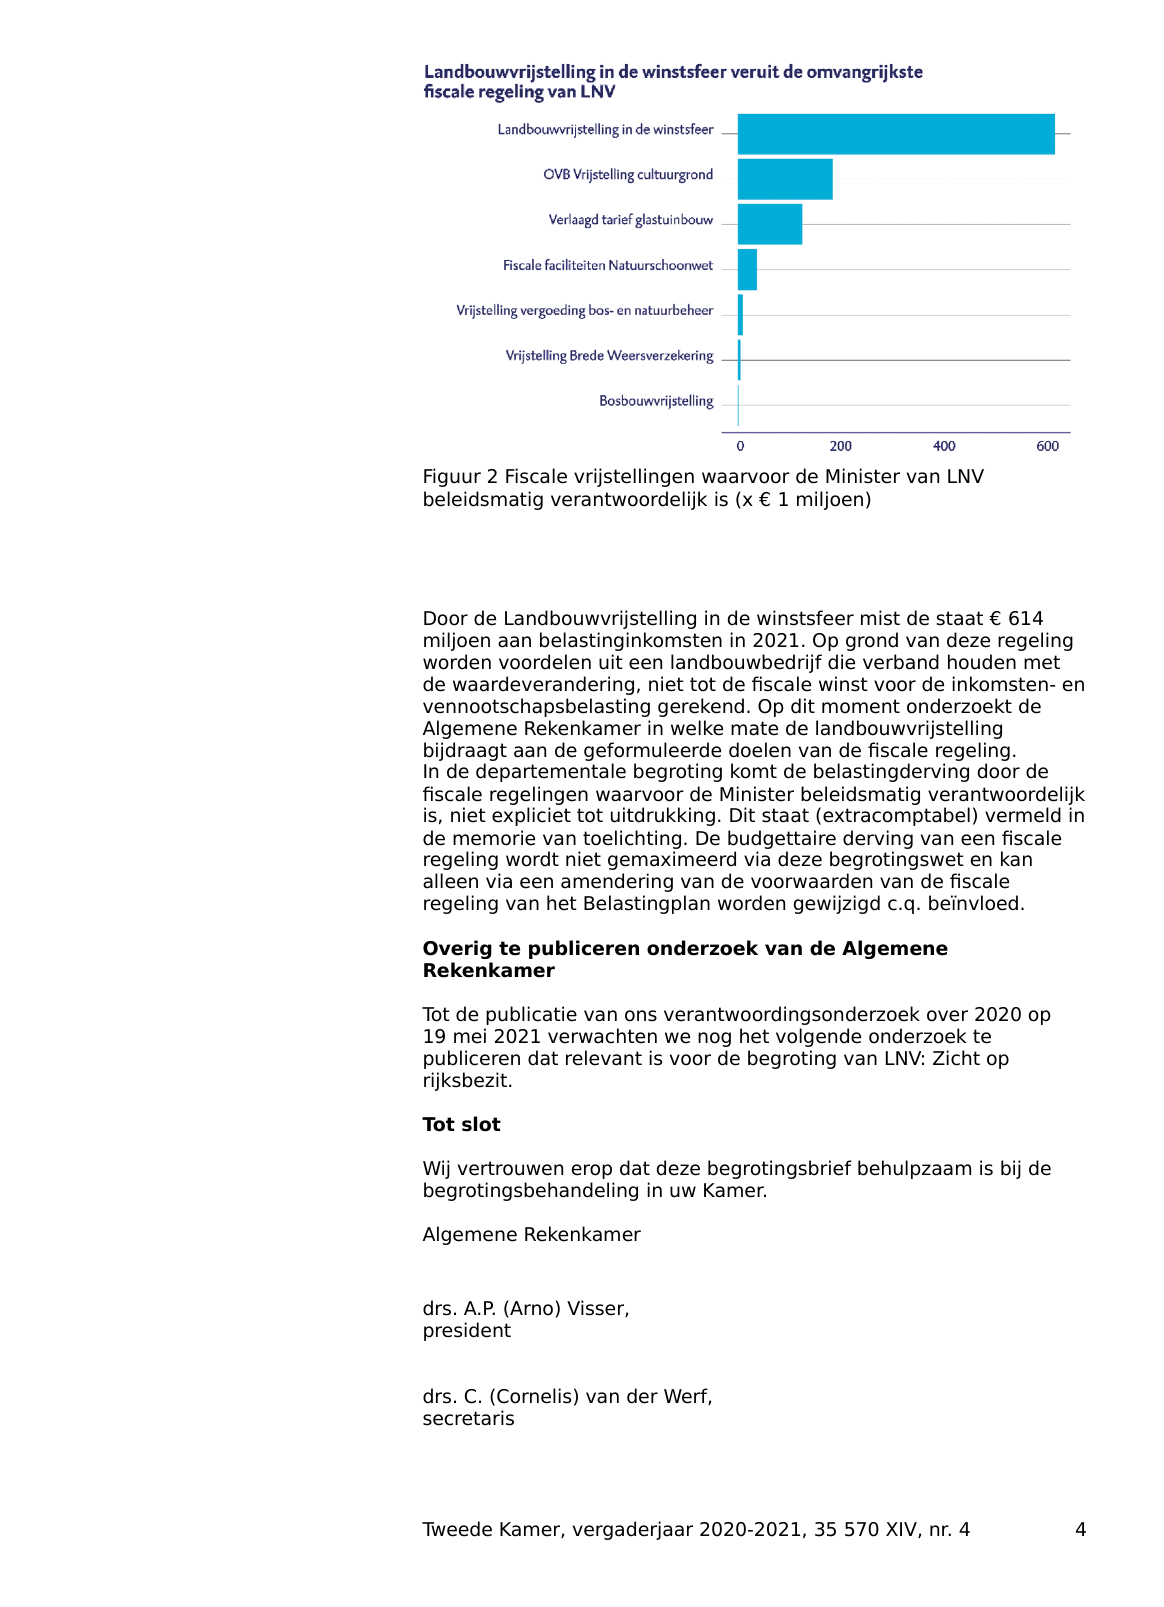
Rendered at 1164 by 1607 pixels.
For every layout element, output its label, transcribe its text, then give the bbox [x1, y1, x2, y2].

text Figuur 2 Fiscale vrijstellingen waarvoor de Minister van LNV beleidsmatig verantwoordelijk is (x € 1 miljoen) [422, 466, 1072, 510]
subtitle Tot slot [422, 1114, 1087, 1136]
text Tot de publicatie van ons verantwoordingsonderzoek over 2020 op 19 mei 2021 verwachten we nog het volgende onderzoek te publiceren dat relevant is voor de begroting van LNV: Zicht op rijksbezit. [422, 1004, 1087, 1092]
text Door de Landbouwvrijstelling in de winstsfeer mist de staat € 614 miljoen aan belastinginkomsten in 2021. Op grond van deze regeling worden voordelen uit een landbouwbedrijf die verband houden met de waardeverandering, niet tot de fiscale winst voor de inkomsten- en vennootschapsbelasting gerekend. Op dit moment onderzoekt de Algemene Rekenkamer in welke mate de landbouwvrijstelling bijdraagt aan de geformuleerde doelen van de fiscale regeling. [422, 608, 1087, 761]
text drs. C. (Cornelis) van der Werf, secretaris [422, 1364, 1087, 1430]
text Wij vertrouwen erop dat deze begrotingsbrief behulpzaam is bij de begrotingsbehandeling in uw Kamer. [422, 1158, 1087, 1202]
picture [422, 59, 1072, 455]
text Algemene Rekenkamer [422, 1224, 1087, 1246]
text In de departementale begroting komt de belastingderving door de fiscale regelingen waarvoor de Minister beleidsmatig verantwoordelijk is, niet expliciet tot uitdrukking. Dit staat (extracomptabel) vermeld in de memorie van toelichting. De budgettaire derving van een fiscale regeling wordt niet gemaximeerd via deze begrotingswet en kan alleen via een amendering van de voorwaarden van de fiscale regeling van het Belastingplan worden gewijzigd c.q. beïnvloed. [422, 761, 1087, 915]
text drs. A.P. (Arno) Visser, president [422, 1276, 1087, 1342]
subtitle Overig te publiceren onderzoek van de Algemene Rekenkamer [422, 937, 1087, 981]
